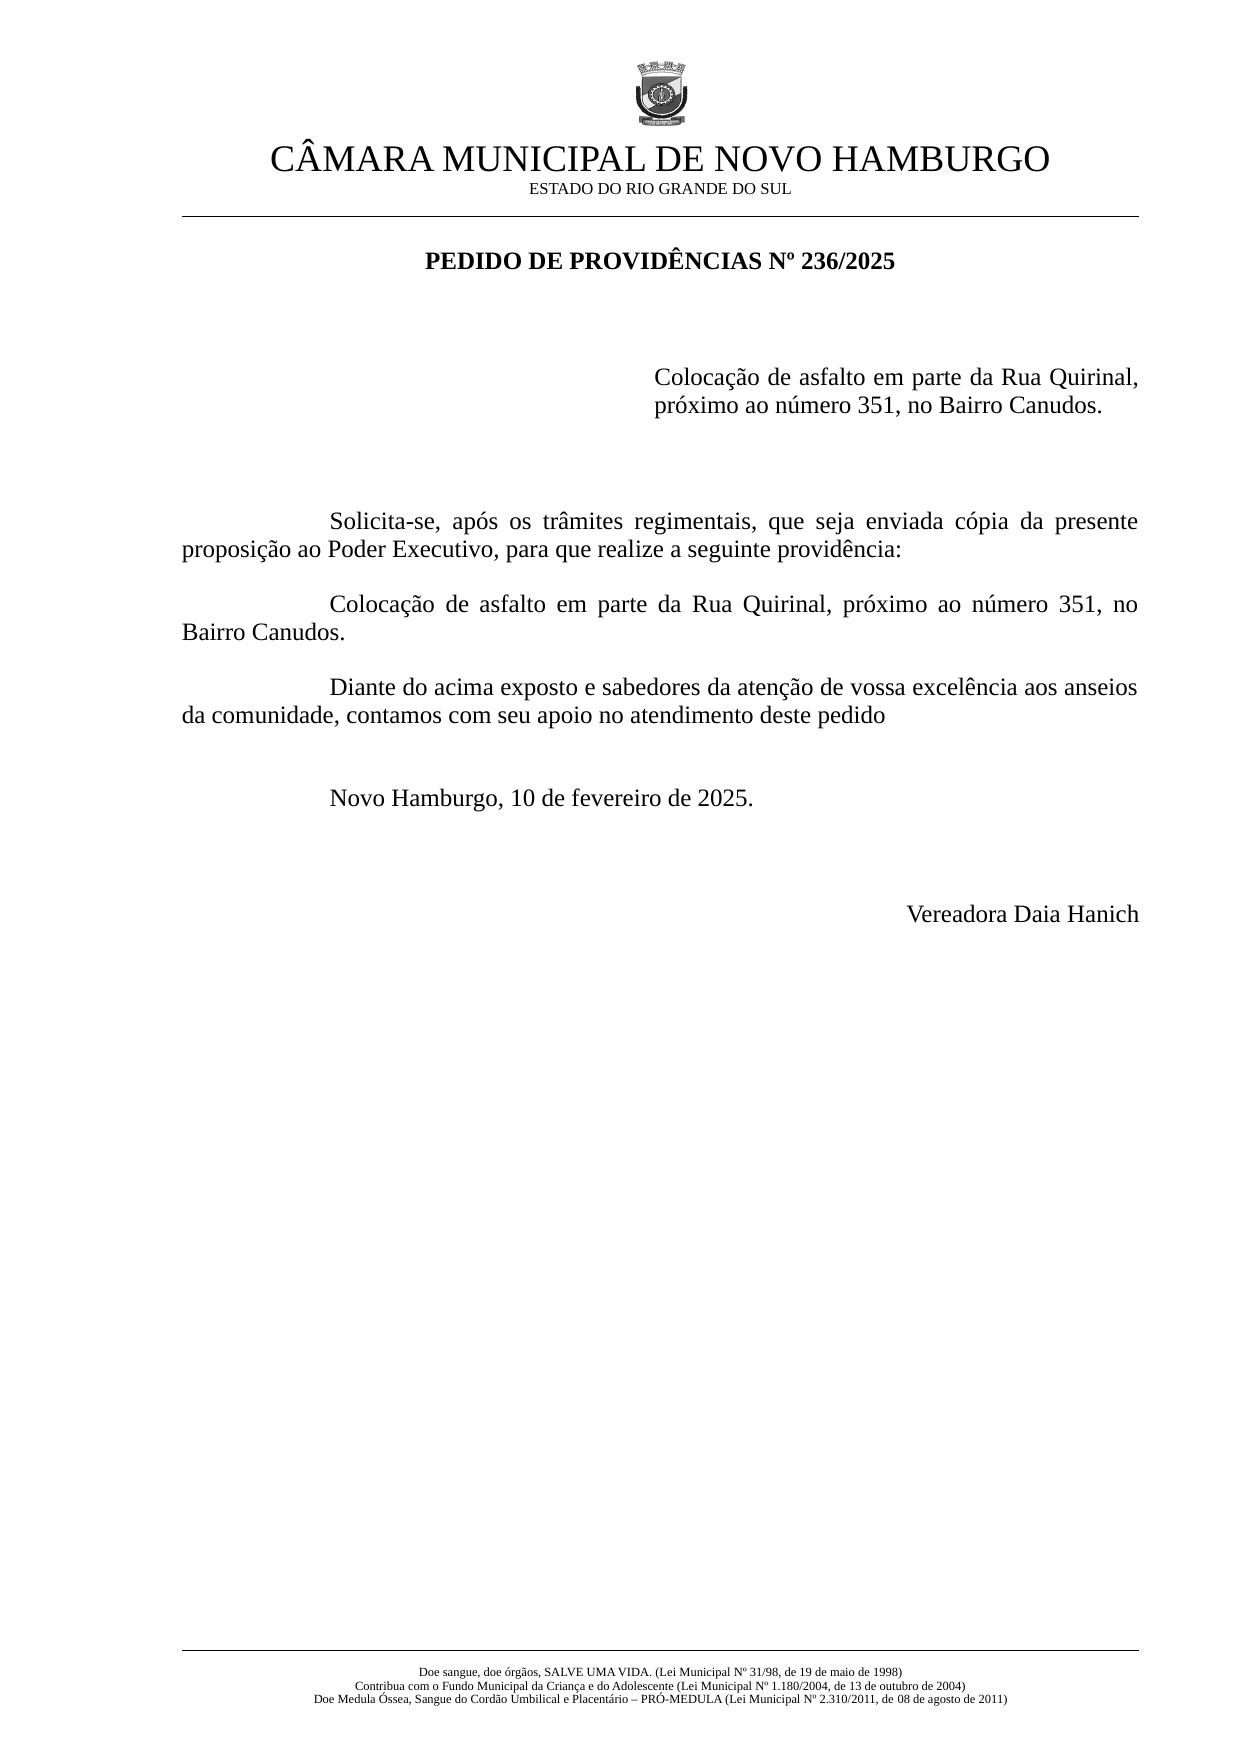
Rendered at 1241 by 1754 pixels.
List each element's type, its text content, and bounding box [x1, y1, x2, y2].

list Colocação de asfalto em parte da Rua Quirinal, próximo ao número 351, no Bairro Canudos. [654, 363, 1139, 418]
text Diante do acima exposto e sabedores da atenção de vossa excelência aos anseios da comunidade, contamos com seu apoio no atendimento deste pedido [28, 673, 1139, 729]
text Vereadora Daia Hanich [182, 900, 1139, 928]
text PEDIDO DE PROVIDÊNCIAS Nº 236/2025 [182, 247, 1139, 274]
text Solicita-se, após os trâmites regimentais, que seja enviada cópia da presente proposição ao Poder Executivo, para que realize a seguinte providência: [182, 507, 1139, 562]
text Colocação de asfalto em parte da Rua Quirinal, próximo ao número 351, no Bairro Canudos. [182, 590, 1139, 646]
text Novo Hamburgo, 10 de fevereiro de 2025. [182, 784, 1139, 812]
